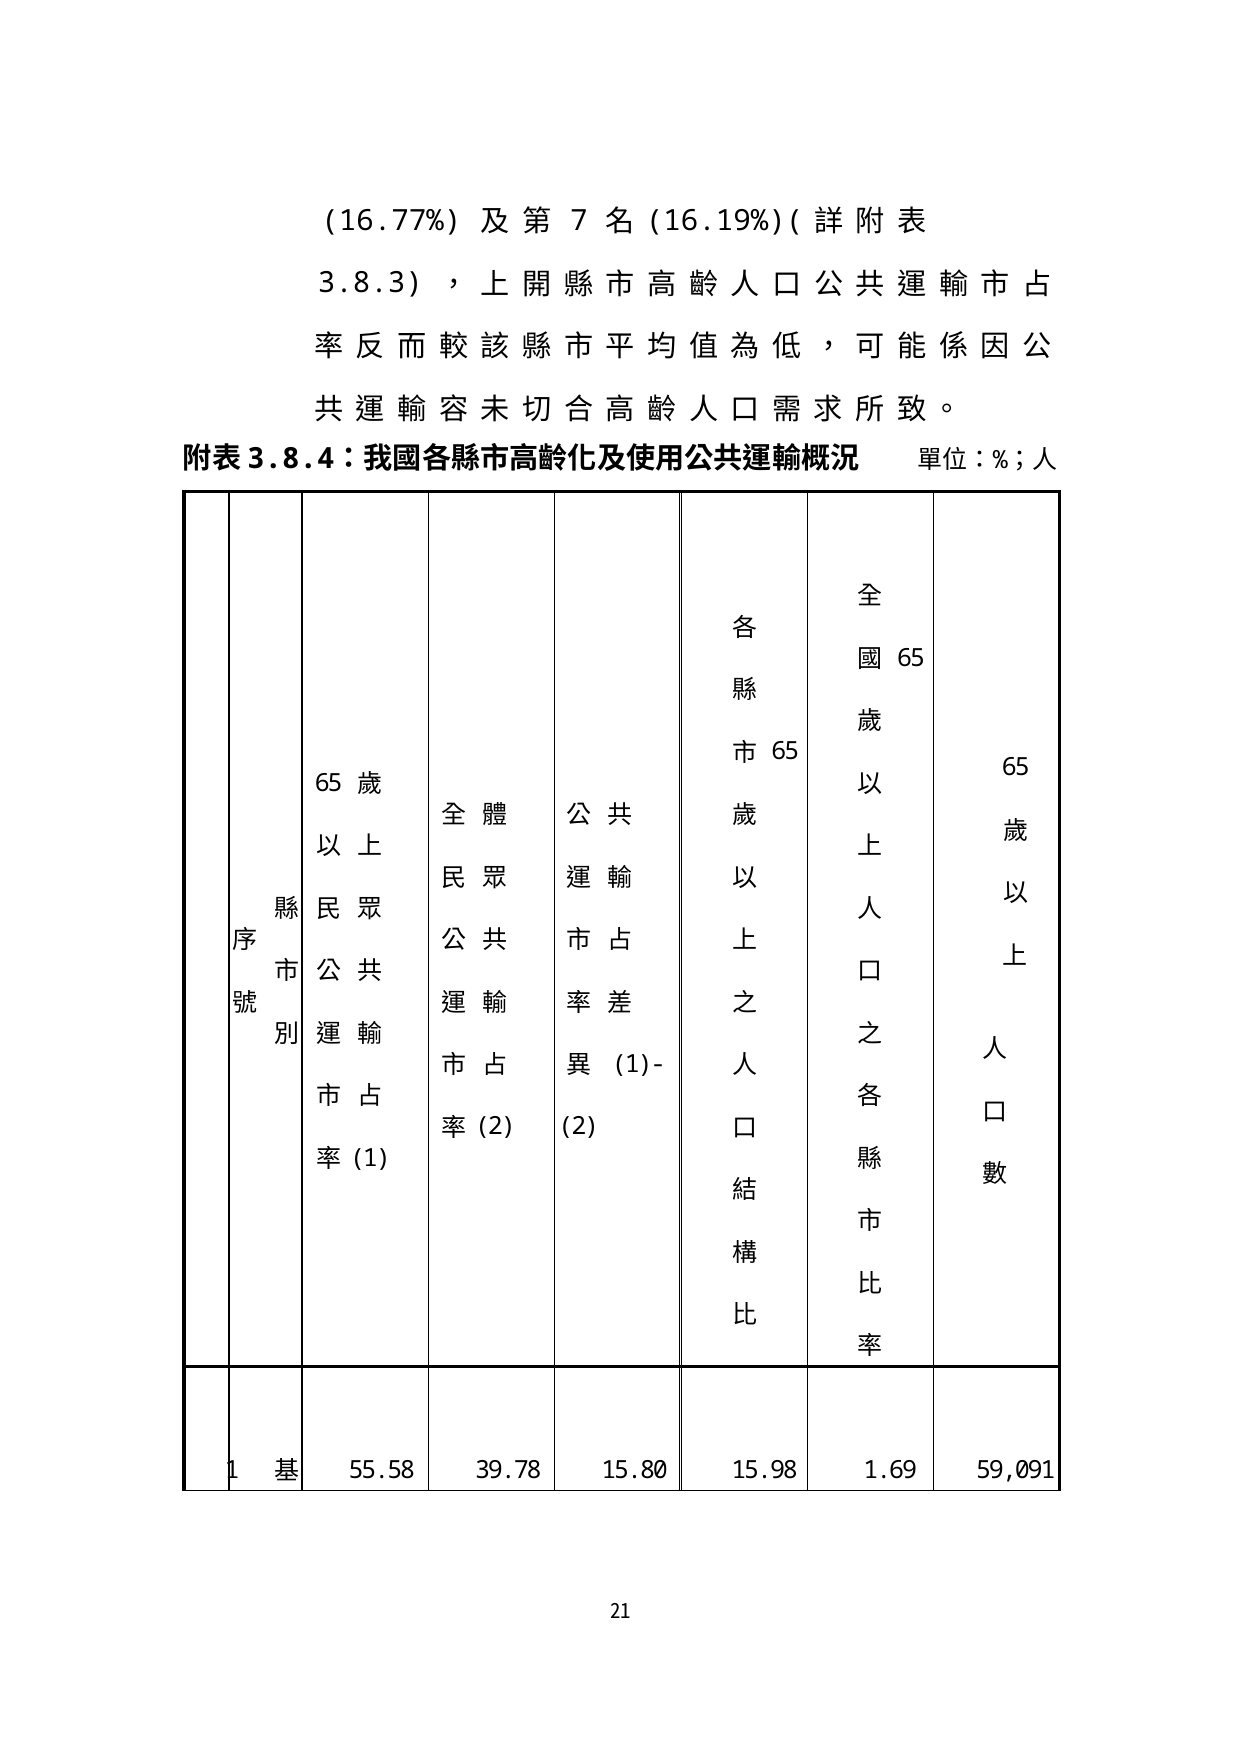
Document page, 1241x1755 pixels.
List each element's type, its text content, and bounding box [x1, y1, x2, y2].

table_cell 59,091 [934, 1368, 1058, 1490]
table_header 各縣市65歲以上之人口結構比 [682, 493, 807, 1365]
table_header 65歲以上 人口數 [934, 493, 1058, 1365]
text 附表3.8.4：我國各縣市高齡化及使用公共運輸概況 單位：%；人 [183, 427, 1058, 479]
table_cell 15.80 [555, 1368, 679, 1490]
table_cell 1 [186, 1368, 228, 1490]
table_header 65歲以上民眾公共運輸市占率(1) [303, 493, 428, 1365]
table_cell 55.58 [303, 1368, 428, 1490]
table_cell 1.69 [808, 1368, 933, 1490]
table_header 縣市別 [230, 493, 301, 1365]
table_cell 15.98 [682, 1368, 807, 1490]
table_cell 基隆市 [230, 1368, 301, 1490]
table_cell 39.78 [429, 1368, 554, 1490]
text (16.77%)及第7名(16.19%)(詳附表3.8.3)，上開縣市高齡人口公共運輸市占率反而較該縣市平均值為低，可能係因公共運輸容未切合高齡人口需求所致。 [271, 177, 1058, 427]
table_header 全國65歲以上人口之各縣市比率 [808, 493, 933, 1365]
table_header 公共運輸市占率差異(1)-(2) [555, 493, 679, 1365]
table_header 全體民眾公共運輸市占率(2) [429, 493, 554, 1365]
table_header 序號 [186, 493, 228, 1365]
